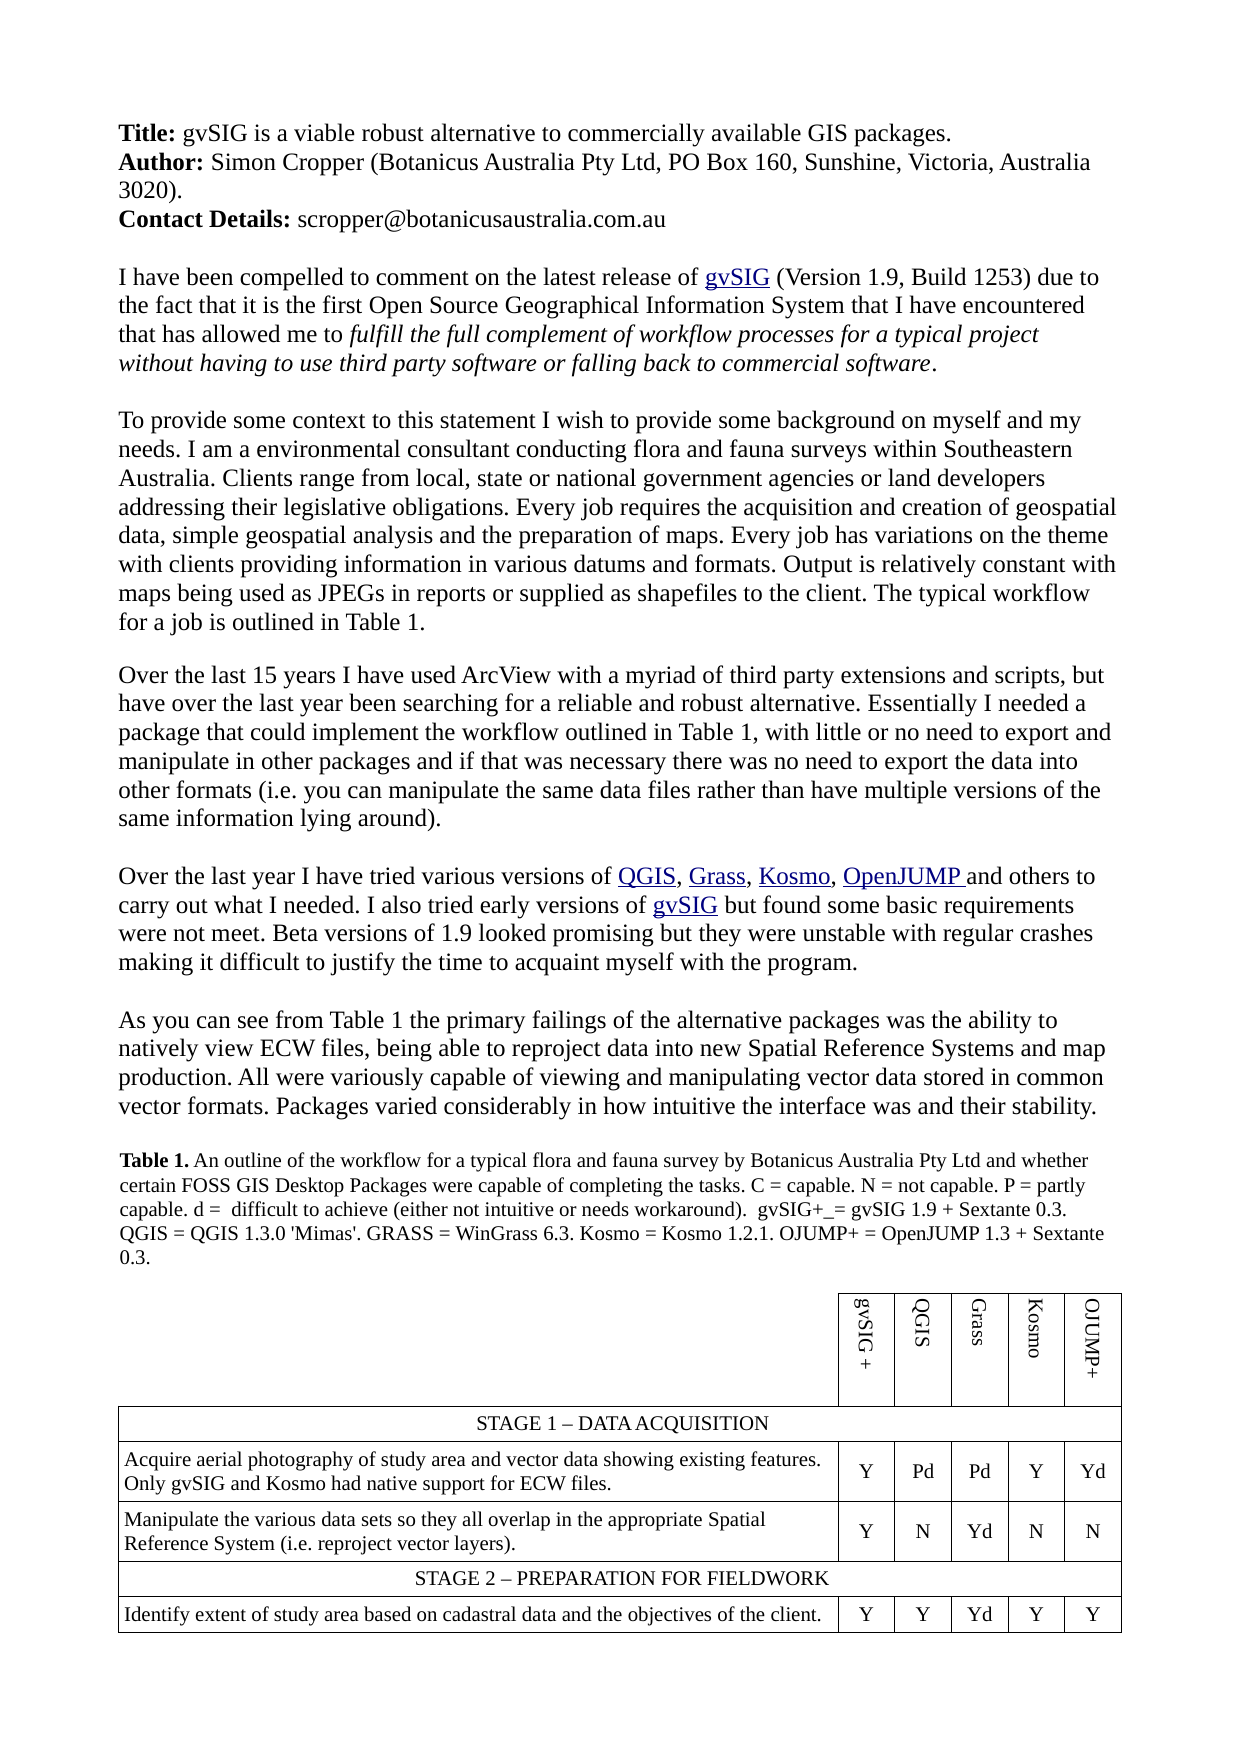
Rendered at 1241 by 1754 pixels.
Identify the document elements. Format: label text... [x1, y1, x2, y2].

text Title: gvSIG is a viable robust alternative to commercially available GIS packages. [118, 118, 1122, 147]
table_cell Y [839, 1597, 894, 1632]
table_cell Y [895, 1597, 951, 1632]
table_cell Y [1065, 1597, 1121, 1632]
table_header gvSIG + [839, 1294, 894, 1406]
table_header Kosmo [1009, 1294, 1064, 1406]
table_cell Identify extent of study area based on cadastral data and the objectives of the client. [119, 1597, 838, 1632]
table_cell Acquire aerial photography of study area and vector data showing existing features. Only gvSIG and Kosmo had native support for ECW files. [119, 1442, 838, 1501]
text As you can see from Table 1 the primary failings of the alternative packages was the ability to natively view ECW files, being able to reproject data into new Spatial Reference Systems and map production. All were variously capable of viewing and manipulating vector data stored in common vector formats. Packages varied considerably in how intuitive the interface was and their stability. [118, 1005, 1122, 1120]
table_cell Yd [952, 1597, 1008, 1632]
table_cell STAGE 2 – PREPARATION FOR FIELDWORK [119, 1562, 1121, 1596]
text Over the last year I have tried various versions of QGIS, Grass, Kosmo, OpenJUMP and others to carry out what I needed. I also tried early versions of gvSIG but found some basic requirements were not meet. Beta versions of 1.9 looked promising but they were unstable with regular crashes making it difficult to justify the time to acquaint myself with the program. [118, 861, 1122, 976]
table_cell Y [839, 1442, 894, 1501]
table_cell N [1009, 1502, 1064, 1561]
table_header OJUMP+ [1065, 1294, 1121, 1406]
text Table 1. An outline of the workflow for a typical flora and fauna survey by Botanicus Australia Pty Ltd and whether certain FOSS GIS Desktop Packages were capable of completing the tasks. C = capable. N = not capable. P = partly capable. d = difficult to achieve (either not intuitive or needs workaround). gvSIG+_= gvSIG 1.9 + Sextante 0.3. QGIS = QGIS 1.3.0 'Mimas'. GRASS = WinGrass 6.3. Kosmo = Kosmo 1.2.1. OJUMP+ = OpenJUMP 1.3 + Sextante 0.3. [119, 1148, 1121, 1269]
table_cell Yd [952, 1502, 1008, 1561]
text Author: Simon Cropper (Botanicus Australia Pty Ltd, PO Box 160, Sunshine, Victoria, Australia 3020). [118, 147, 1122, 204]
table_header [118, 1293, 838, 1406]
text I have been compelled to comment on the latest release of gvSIG (Version 1.9, Build 1253) due to the fact that it is the first Open Source Geographical Information System that I have encountered that has allowed me to fulfill the full complement of workflow processes for a typical project without having to use third party software or falling back to commercial software. [118, 262, 1122, 377]
table_cell STAGE 1 – DATA ACQUISITION [119, 1407, 1121, 1441]
table_cell Y [839, 1502, 894, 1561]
table_header Grass [952, 1294, 1008, 1406]
table_header QGIS [895, 1294, 951, 1406]
table_cell Yd [1065, 1442, 1121, 1501]
table_cell Pd [952, 1442, 1008, 1501]
text Contact Details: scropper@botanicusaustralia.com.au [118, 204, 1122, 233]
table_cell N [895, 1502, 951, 1561]
table_cell N [1065, 1502, 1121, 1561]
text Over the last 15 years I have used ArcView with a myriad of third party extensions and scripts, but have over the last year been searching for a reliable and robust alternative. Essentially I needed a package that could implement the workflow outlined in Table 1, with little or no need to export and manipulate in other packages and if that was necessary there was no need to export the data into other formats (i.e. you can manipulate the same data files rather than have multiple versions of the same information lying around). [118, 660, 1122, 832]
table_cell Y [1009, 1597, 1064, 1632]
text To provide some context to this statement I wish to provide some background on myself and my needs. I am a environmental consultant conducting flora and fauna surveys within Southeastern Australia. Clients range from local, state or national government agencies or land developers addressing their legislative obligations. Every job requires the acquisition and creation of geospatial data, simple geospatial analysis and the preparation of maps. Every job has variations on the theme with clients providing information in various datums and formats. Output is relatively constant with maps being used as JPEGs in reports or supplied as shapefiles to the client. The typical workflow for a job is outlined in Table 1. [118, 406, 1122, 636]
table_cell Pd [895, 1442, 951, 1501]
table_cell Y [1009, 1442, 1064, 1501]
table_cell Manipulate the various data sets so they all overlap in the appropriate Spatial Reference System (i.e. reproject vector layers). [119, 1502, 838, 1561]
